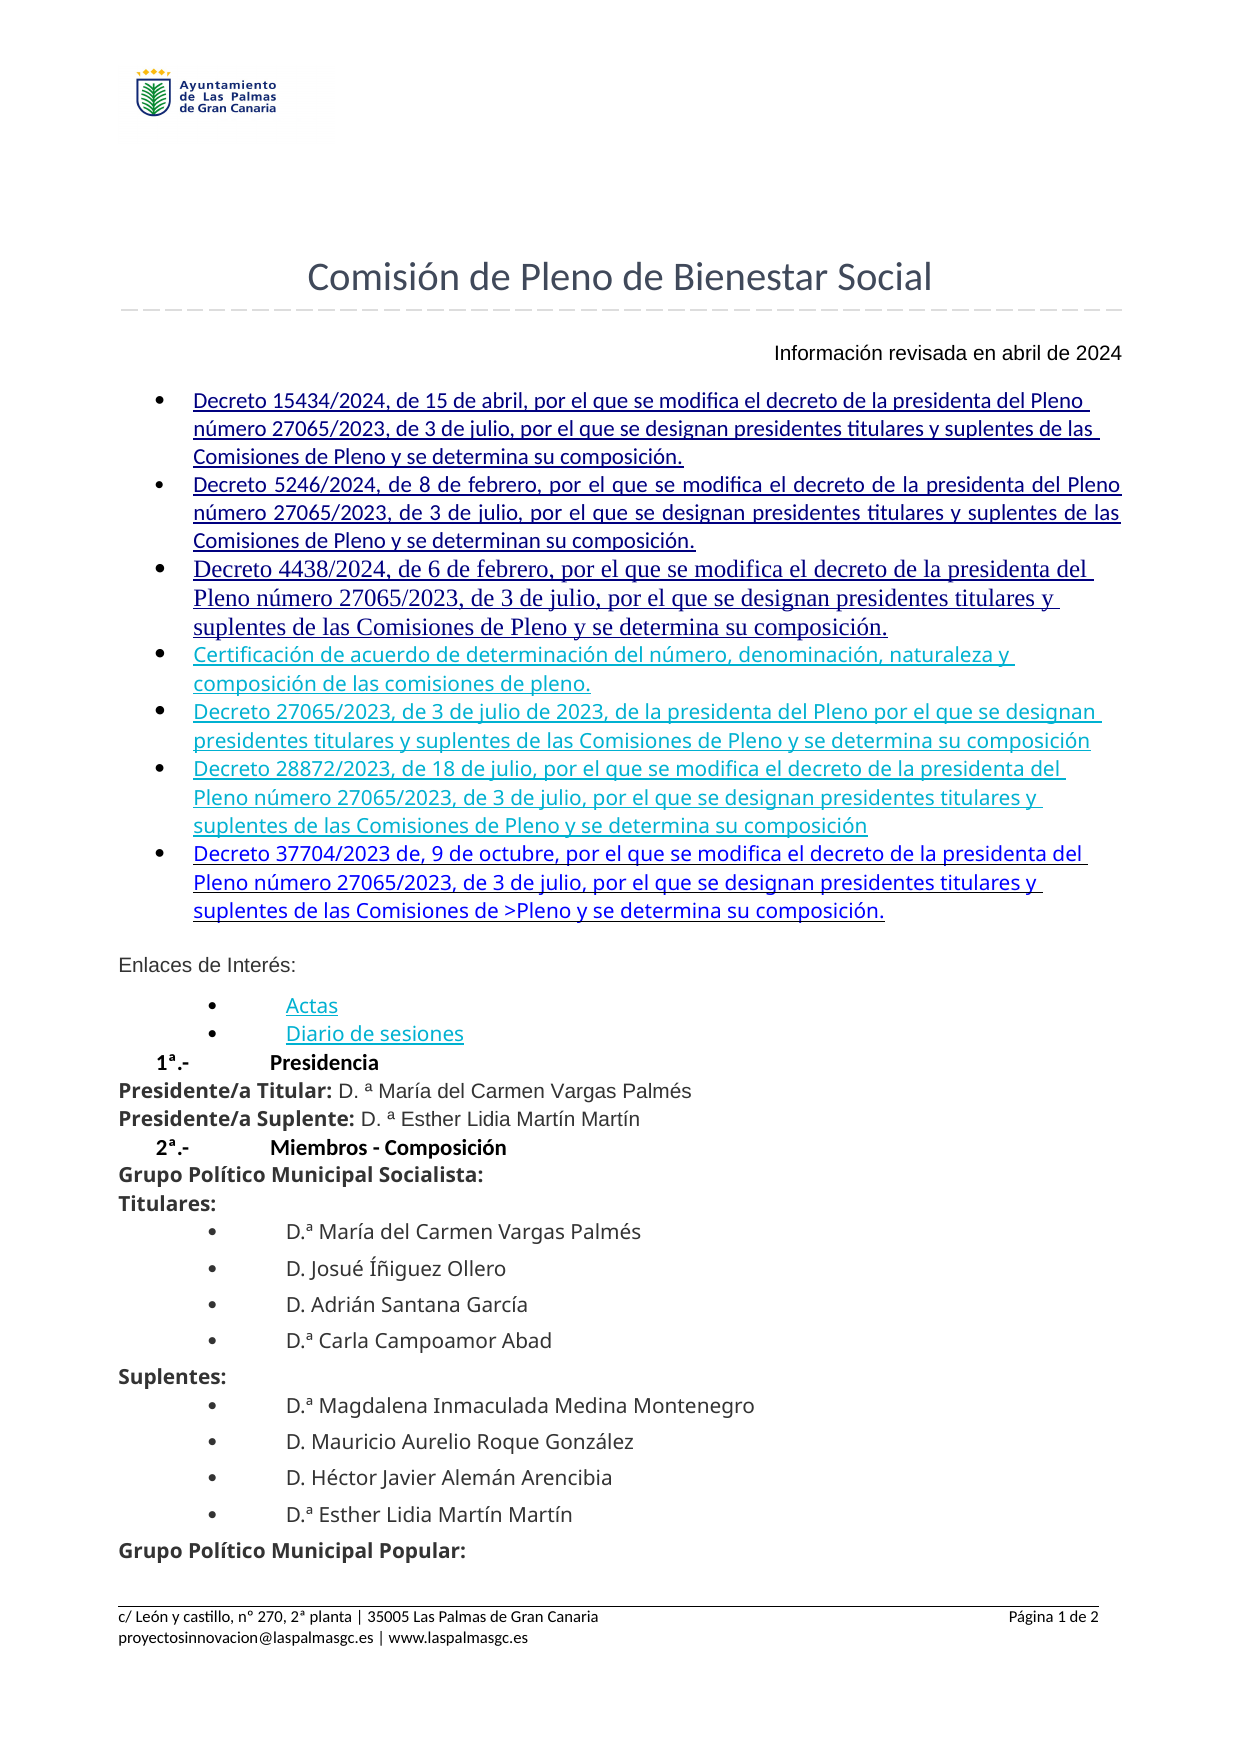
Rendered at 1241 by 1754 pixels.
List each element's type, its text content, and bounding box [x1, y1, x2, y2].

list Decreto 4438/2024, de 6 de febrero, por el que se modifica el decreto de la presidenta del Pleno número 27065/2023, de 3 de julio, por el que se designan presidentes titulares y suplentes de las Comisiones de Pleno y se determina su composición. [156, 554, 1122, 640]
text Presidente/a Suplente: D. ª Esther Lidia Martín Martín [118, 1104, 1122, 1133]
list D.ª Carla Campoamor Abad [209, 1326, 1122, 1355]
list D. Adrián Santana García [209, 1290, 1122, 1318]
list D.ª Esther Lidia Martín Martín [209, 1500, 1122, 1528]
list D. Mauricio Aurelio Roque González [209, 1427, 1122, 1456]
list Decreto 27065/2023, de 3 de julio de 2023, de la presidenta del Pleno por el que se designan presidentes titulares y suplentes de las Comisiones de Pleno y se determina su composición [156, 697, 1122, 754]
text Grupo Político Municipal Socialista: [118, 1161, 1122, 1189]
text Grupo Político Municipal Popular: [118, 1536, 1122, 1564]
subtitle Presidencia [156, 1048, 1122, 1076]
text Titulares: [118, 1189, 1122, 1217]
text Suplentes: [118, 1362, 1122, 1391]
list Certificación de acuerdo de determinación del número, denominación, naturaleza y composición de las comisiones de pleno. [156, 640, 1122, 697]
list D.ª María del Carmen Vargas Palmés [209, 1217, 1122, 1246]
text Información revisada en abril de 2024 [118, 334, 1122, 365]
list D. Josué Íñiguez Ollero [209, 1254, 1122, 1282]
list Diario de sesiones [209, 1019, 1122, 1048]
list Decreto 37704/2023 de, 9 de octubre, por el que se modifica el decreto de la presidenta del Pleno número 27065/2023, de 3 de julio, por el que se designan presidentes titulares y suplentes de las Comisiones de >Pleno y se determina su composición. [156, 839, 1122, 925]
list Decreto 5246/2024, de 8 de febrero, por el que se modifica el decreto de la presidenta del Pleno número 27065/2023, de 3 de julio, por el que se designan presidentes titulares y suplentes de las Comisiones de Pleno y se determinan su composición. [156, 470, 1122, 554]
list D.ª Magdalena Inmaculada Medina Montenegro [209, 1391, 1122, 1419]
list D. Héctor Javier Alemán Arencibia [209, 1463, 1122, 1492]
list Actas [209, 991, 1122, 1019]
list Decreto 15434/2024, de 15 de abril, por el que se modifica el decreto de la presidenta del Pleno número 27065/2023, de 3 de julio, por el que se designan presidentes titulares y suplentes de las Comisiones de Pleno y se determina su composición. [156, 386, 1122, 470]
subtitle Comisión de Pleno de Bienestar Social [118, 251, 1122, 311]
subtitle Miembros - Composición [156, 1133, 1122, 1161]
list Decreto 28872/2023, de 18 de julio, por el que se modifica el decreto de la presidenta del Pleno número 27065/2023, de 3 de julio, por el que se designan presidentes titulares y suplentes de las Comisiones de Pleno y se determina su composición [156, 754, 1122, 839]
text Presidente/a Titular: D. ª María del Carmen Vargas Palmés [118, 1076, 1122, 1104]
text Enlaces de Interés: [118, 953, 1122, 977]
